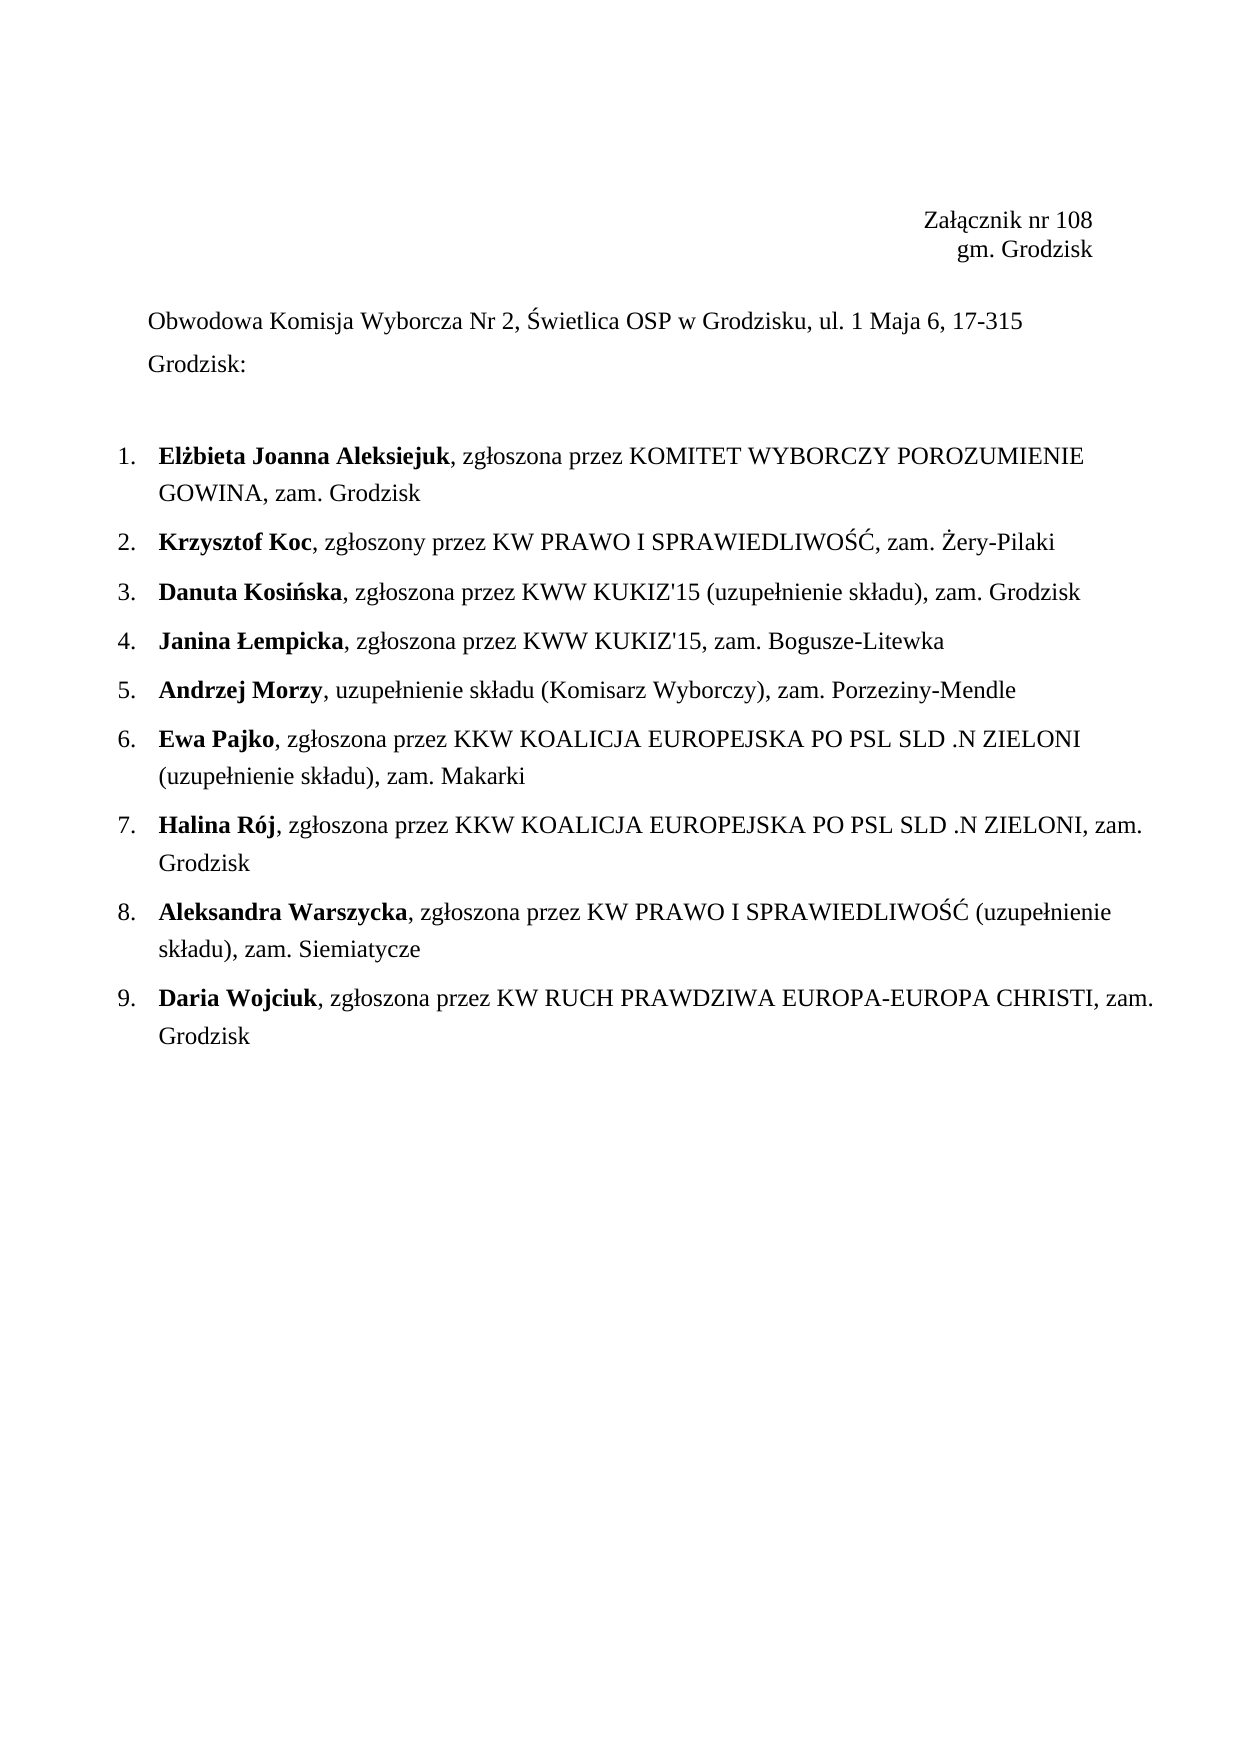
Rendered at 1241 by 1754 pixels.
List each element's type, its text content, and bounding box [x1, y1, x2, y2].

table_cell 4. [74, 620, 147, 669]
table_cell 8. [74, 891, 147, 978]
table_cell 2. [74, 522, 147, 571]
text gm. Grodzisk [148, 234, 1093, 263]
table_cell 3. [74, 571, 147, 620]
table_header Elżbieta Joanna Aleksiejuk, zgłoszona przez KOMITET WYBORCZY POROZUMIENIE GOWINA, zam. Grodzisk [147, 435, 1166, 522]
text Obwodowa Komisja Wyborcza Nr 2, Świetlica OSP w Grodzisku, ul. 1 Maja 6, 17-315 Grodzisk: [148, 306, 1093, 378]
table_cell Daria Wojciuk, zgłoszona przez KW RUCH PRAWDZIWA EUROPA-EUROPA CHRISTI, zam. Grodzisk [147, 978, 1166, 1064]
table_cell Janina Łempicka, zgłoszona przez KWW KUKIZ'15, zam. Bogusze-Litewka [147, 620, 1166, 669]
table_cell Aleksandra Warszycka, zgłoszona przez KW PRAWO I SPRAWIEDLIWOŚĆ (uzupełnienie składu), zam. Siemiatycze [147, 891, 1166, 978]
table_cell 6. [74, 718, 147, 805]
table_cell Halina Rój, zgłoszona przez KKW KOALICJA EUROPEJSKA PO PSL SLD .N ZIELONI, zam. Grodzisk [147, 805, 1166, 891]
table_cell 9. [74, 978, 147, 1064]
table_cell Danuta Kosińska, zgłoszona przez KWW KUKIZ'15 (uzupełnienie składu), zam. Grodzisk [147, 571, 1166, 620]
table_cell 5. [74, 669, 147, 718]
table_header 1. [74, 435, 147, 522]
text Załącznik nr 108 [679, 205, 1093, 234]
table_cell 7. [74, 805, 147, 891]
table_cell Ewa Pajko, zgłoszona przez KKW KOALICJA EUROPEJSKA PO PSL SLD .N ZIELONI (uzupełnienie składu), zam. Makarki [147, 718, 1166, 805]
table_cell Andrzej Morzy, uzupełnienie składu (Komisarz Wyborczy), zam. Porzeziny-Mendle [147, 669, 1166, 718]
table_cell Krzysztof Koc, zgłoszony przez KW PRAWO I SPRAWIEDLIWOŚĆ, zam. Żery-Pilaki [147, 522, 1166, 571]
